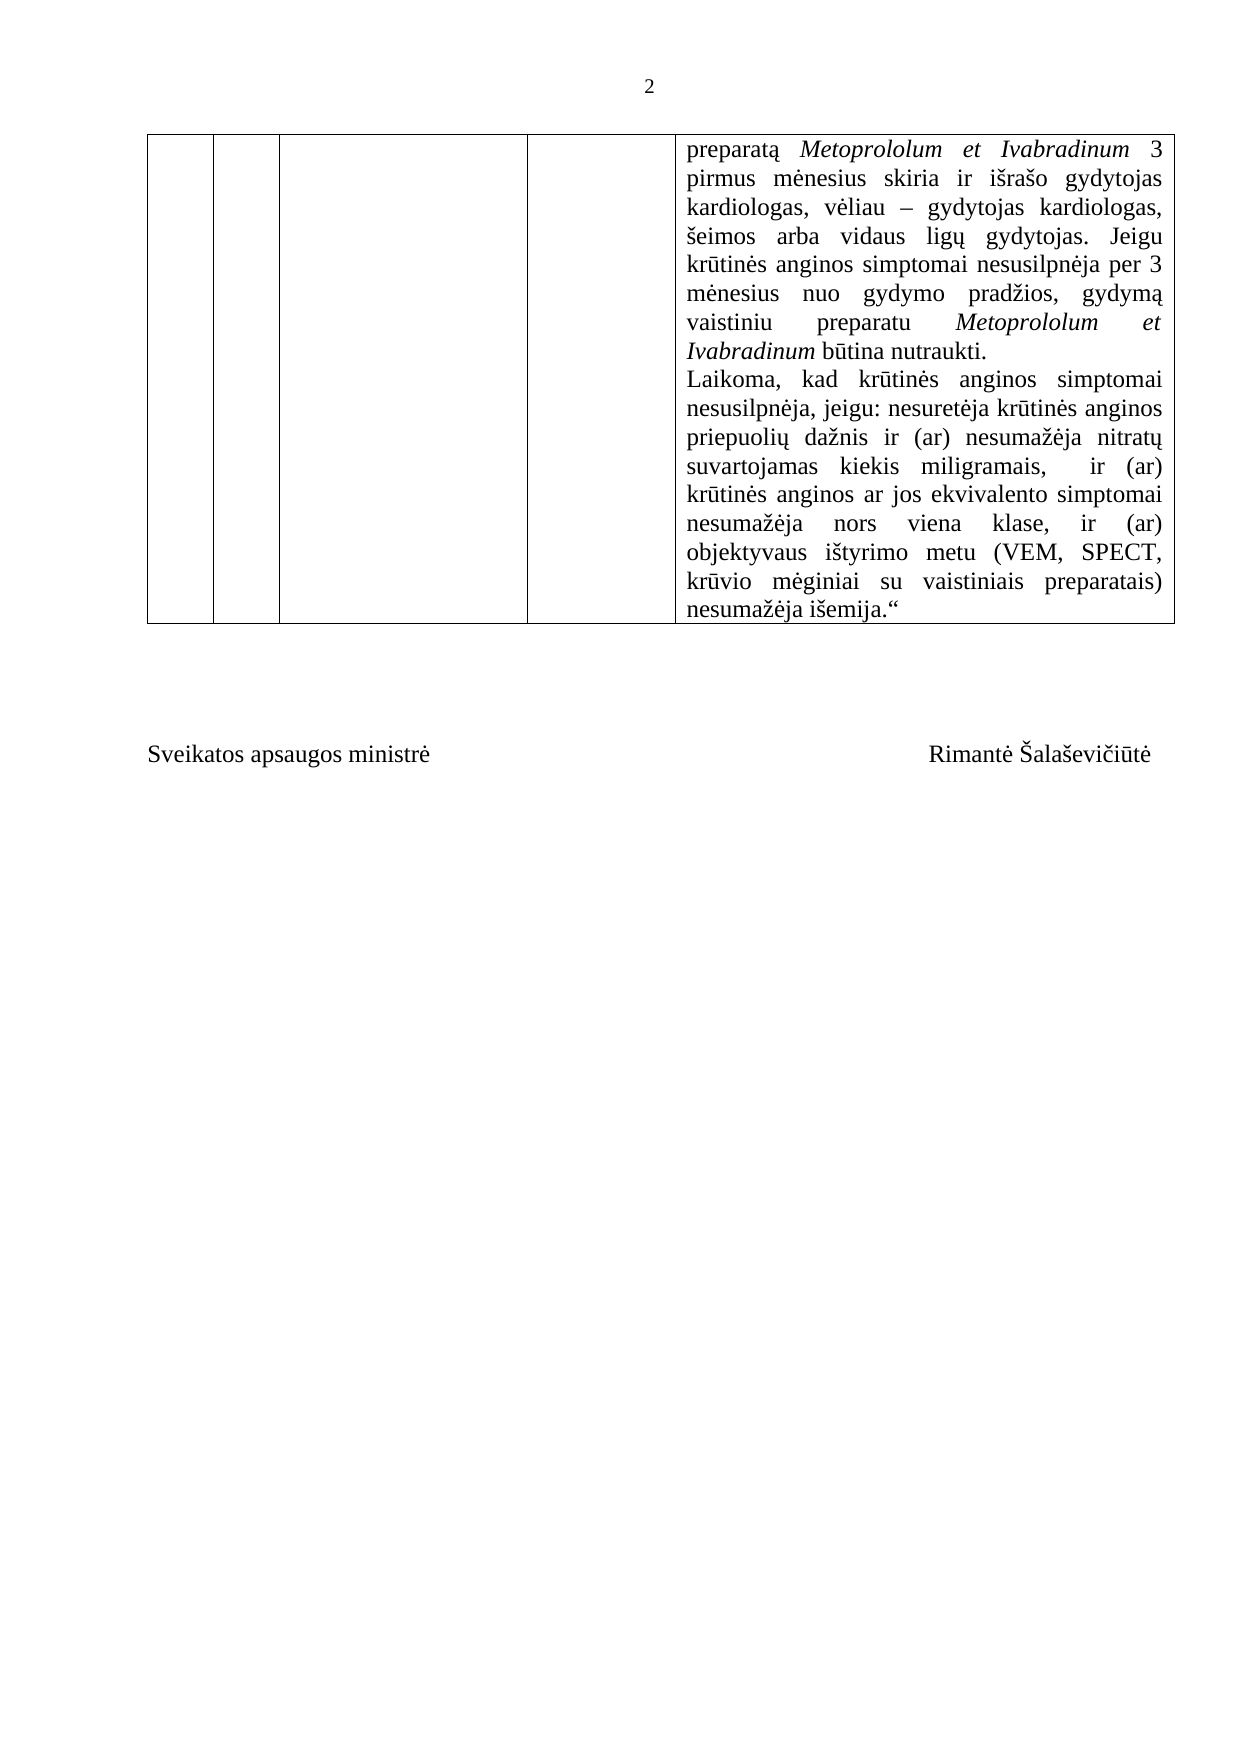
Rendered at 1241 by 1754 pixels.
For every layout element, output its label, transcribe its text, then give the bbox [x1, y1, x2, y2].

table_header preparatą Metoprololum et Ivabradinum 3 pirmus mėnesius skiria ir išrašo gydytojas kardiologas, vėliau – gydytojas kardiologas, šeimos arba vidaus ligų gydytojas. Jeigu krūtinės anginos simptomai nesusilpnėja per 3 mėnesius nuo gydymo pradžios, gydymą vaistiniu preparatu Metoprololum et Ivabradinum būtina nutraukti. Laikoma, kad krūtinės anginos simptomai nesusilpnėja, jeigu: nesuretėja krūtinės anginos priepuolių dažnis ir (ar) nesumažėja nitratų suvartojamas kiekis miligramais, ir (ar) krūtinės anginos ar jos ekvivalento simptomai nesumažėja nors viena klase, ir (ar) objektyvaus ištyrimo metu (VEM, SPECT, krūvio mėginiai su vaistiniais preparatais) nesumažėja išemija.“ [676, 135, 1174, 623]
text Sveikatos apsaugos ministrė Rimantė Šalaševičiūtė [147, 739, 1152, 768]
table_header [214, 135, 279, 623]
table_header [528, 135, 675, 623]
table_header [280, 135, 527, 623]
table_header [148, 135, 213, 623]
